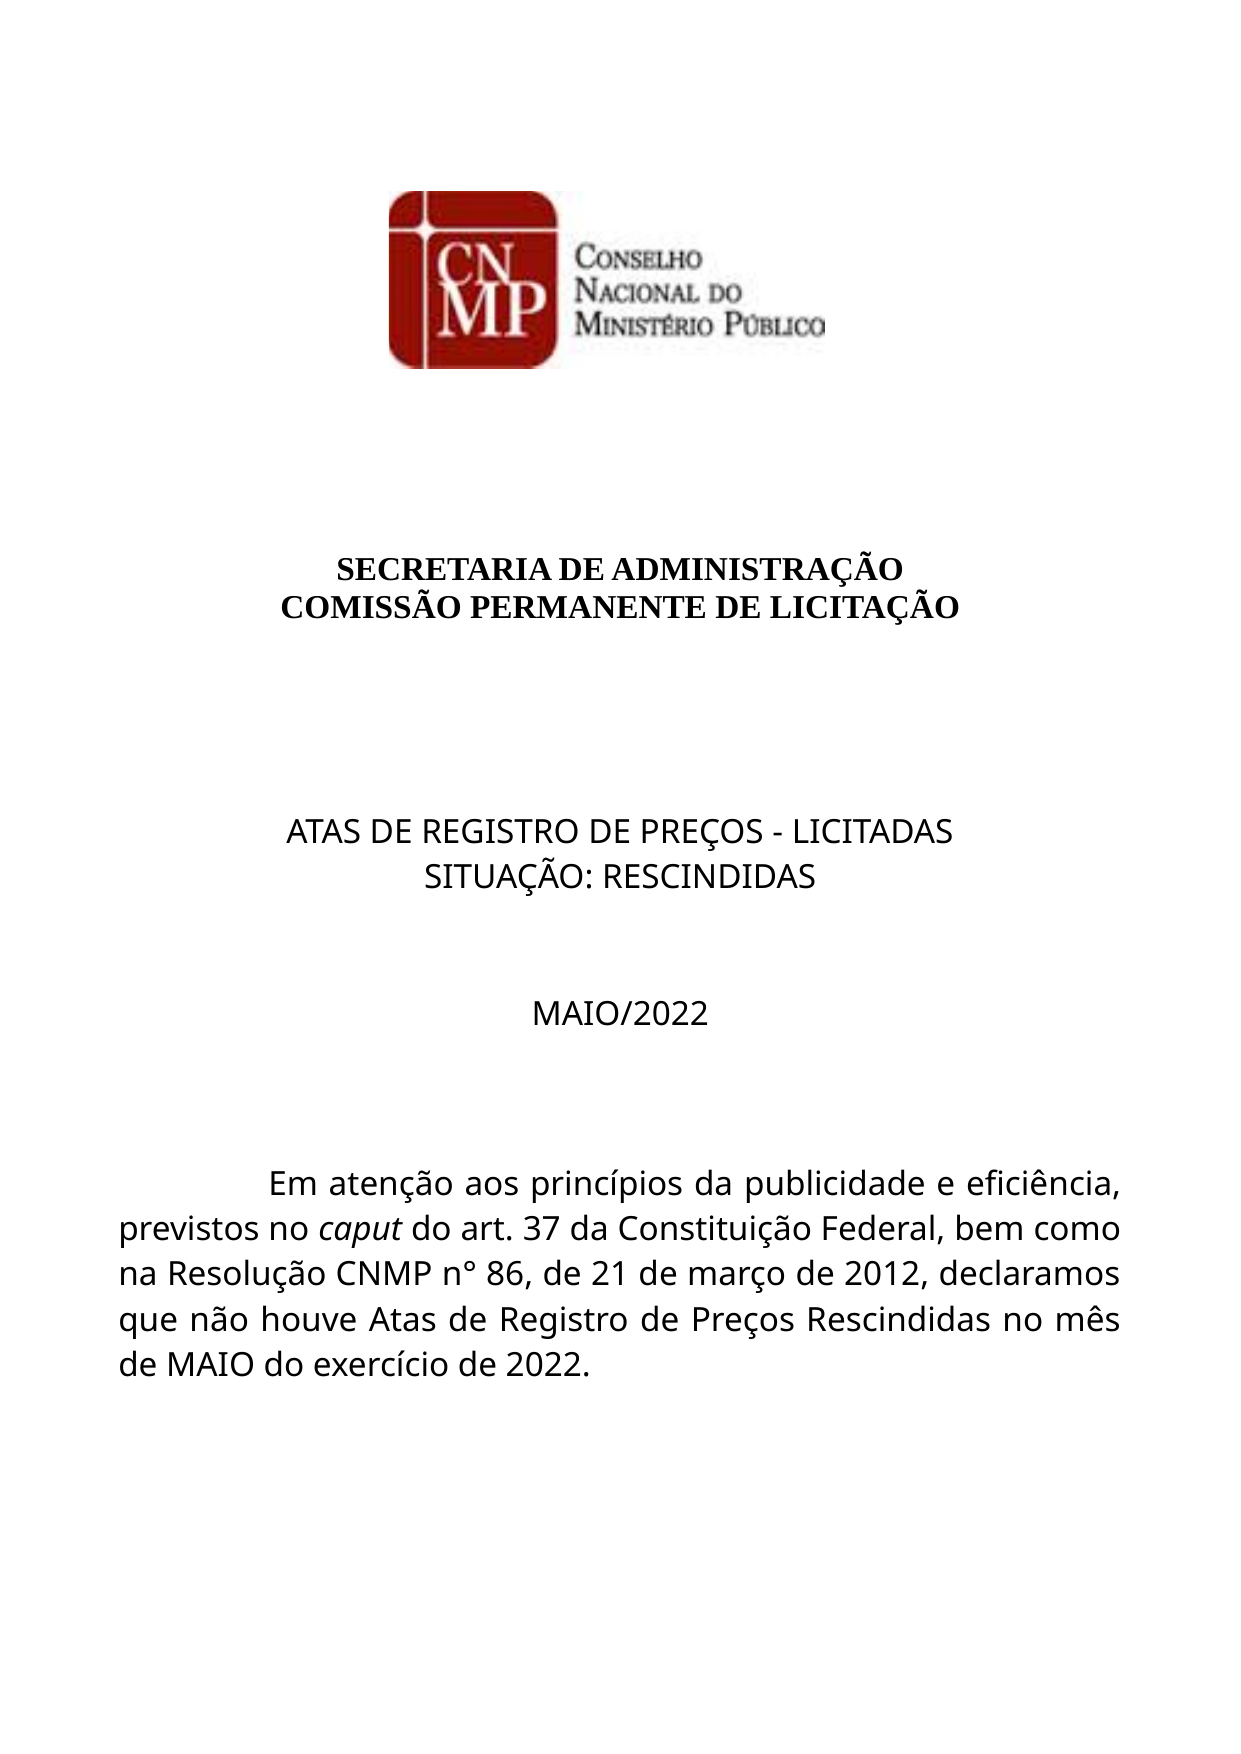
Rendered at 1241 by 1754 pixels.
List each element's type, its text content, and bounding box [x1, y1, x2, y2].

text COMISSÃO PERMANENTE DE LICITAÇÃO [118, 588, 1122, 626]
text SECRETARIA DE ADMINISTRAÇÃO [118, 549, 1122, 588]
text MAIO/2022 [118, 989, 1122, 1035]
text SITUAÇÃO: RESCINDIDAS [118, 853, 1122, 898]
text Em atenção aos princípios da publicidade e eficiência, previstos no caput do art. 37 da Constituição Federal, bem como na Resolução CNMP n° 86, de 21 de março de 2012, declaramos que não houve Atas de Registro de Preços Rescindidas no mês de MAIO do exercício de 2022. [118, 1159, 1122, 1386]
text ATAS DE REGISTRO DE PREÇOS - LICITADAS [118, 808, 1122, 853]
